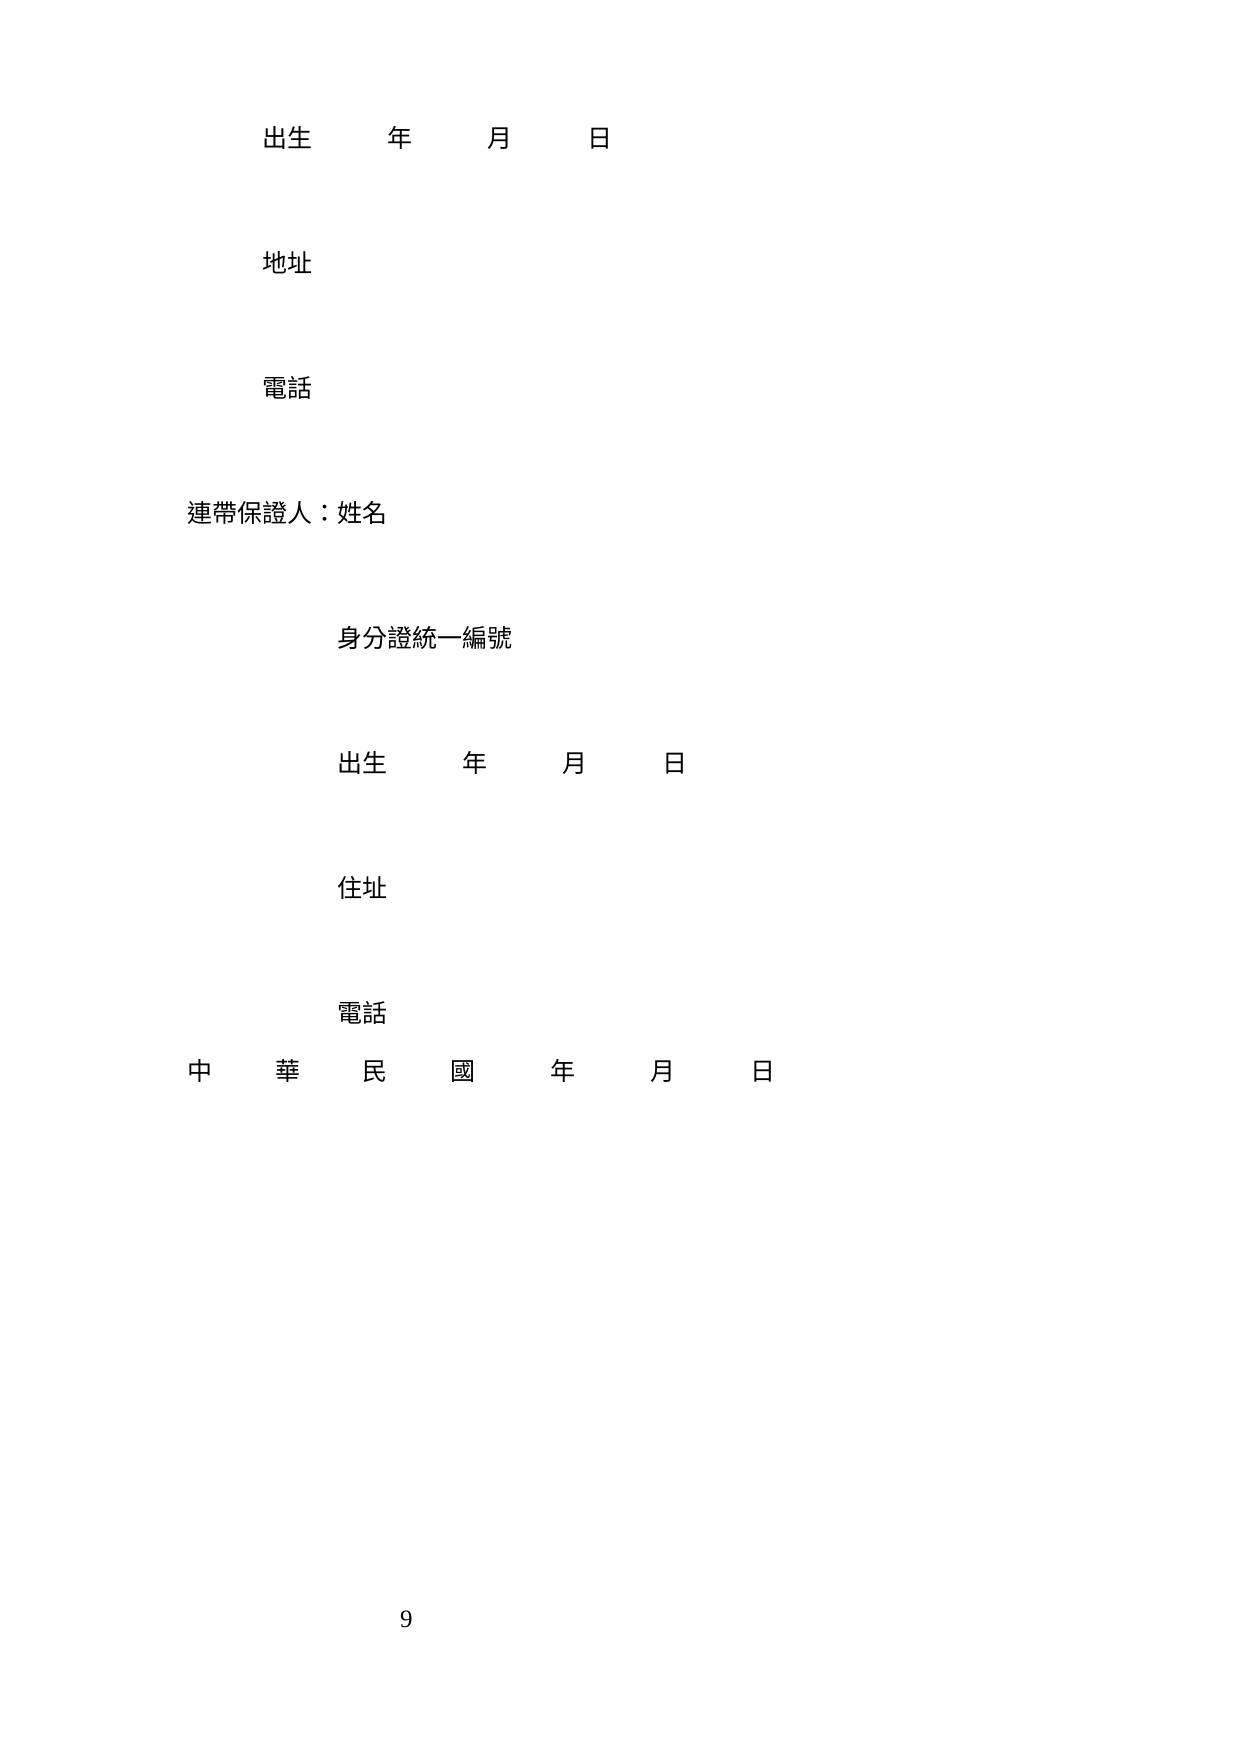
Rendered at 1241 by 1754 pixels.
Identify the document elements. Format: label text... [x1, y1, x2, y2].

text 身分證統一編號 [337, 594, 1053, 657]
text 地址 [262, 219, 1053, 282]
text 連帶保證人：姓名 [187, 469, 1053, 532]
text 住址 [337, 844, 1053, 907]
text 中 華 民 國 年 月 日 [187, 1051, 1092, 1088]
text 出生 年 月 日 [262, 94, 1053, 157]
text 電話 [262, 344, 1053, 407]
text 出生 年 月 日 [337, 719, 1053, 782]
text 電話 [337, 969, 1053, 1032]
